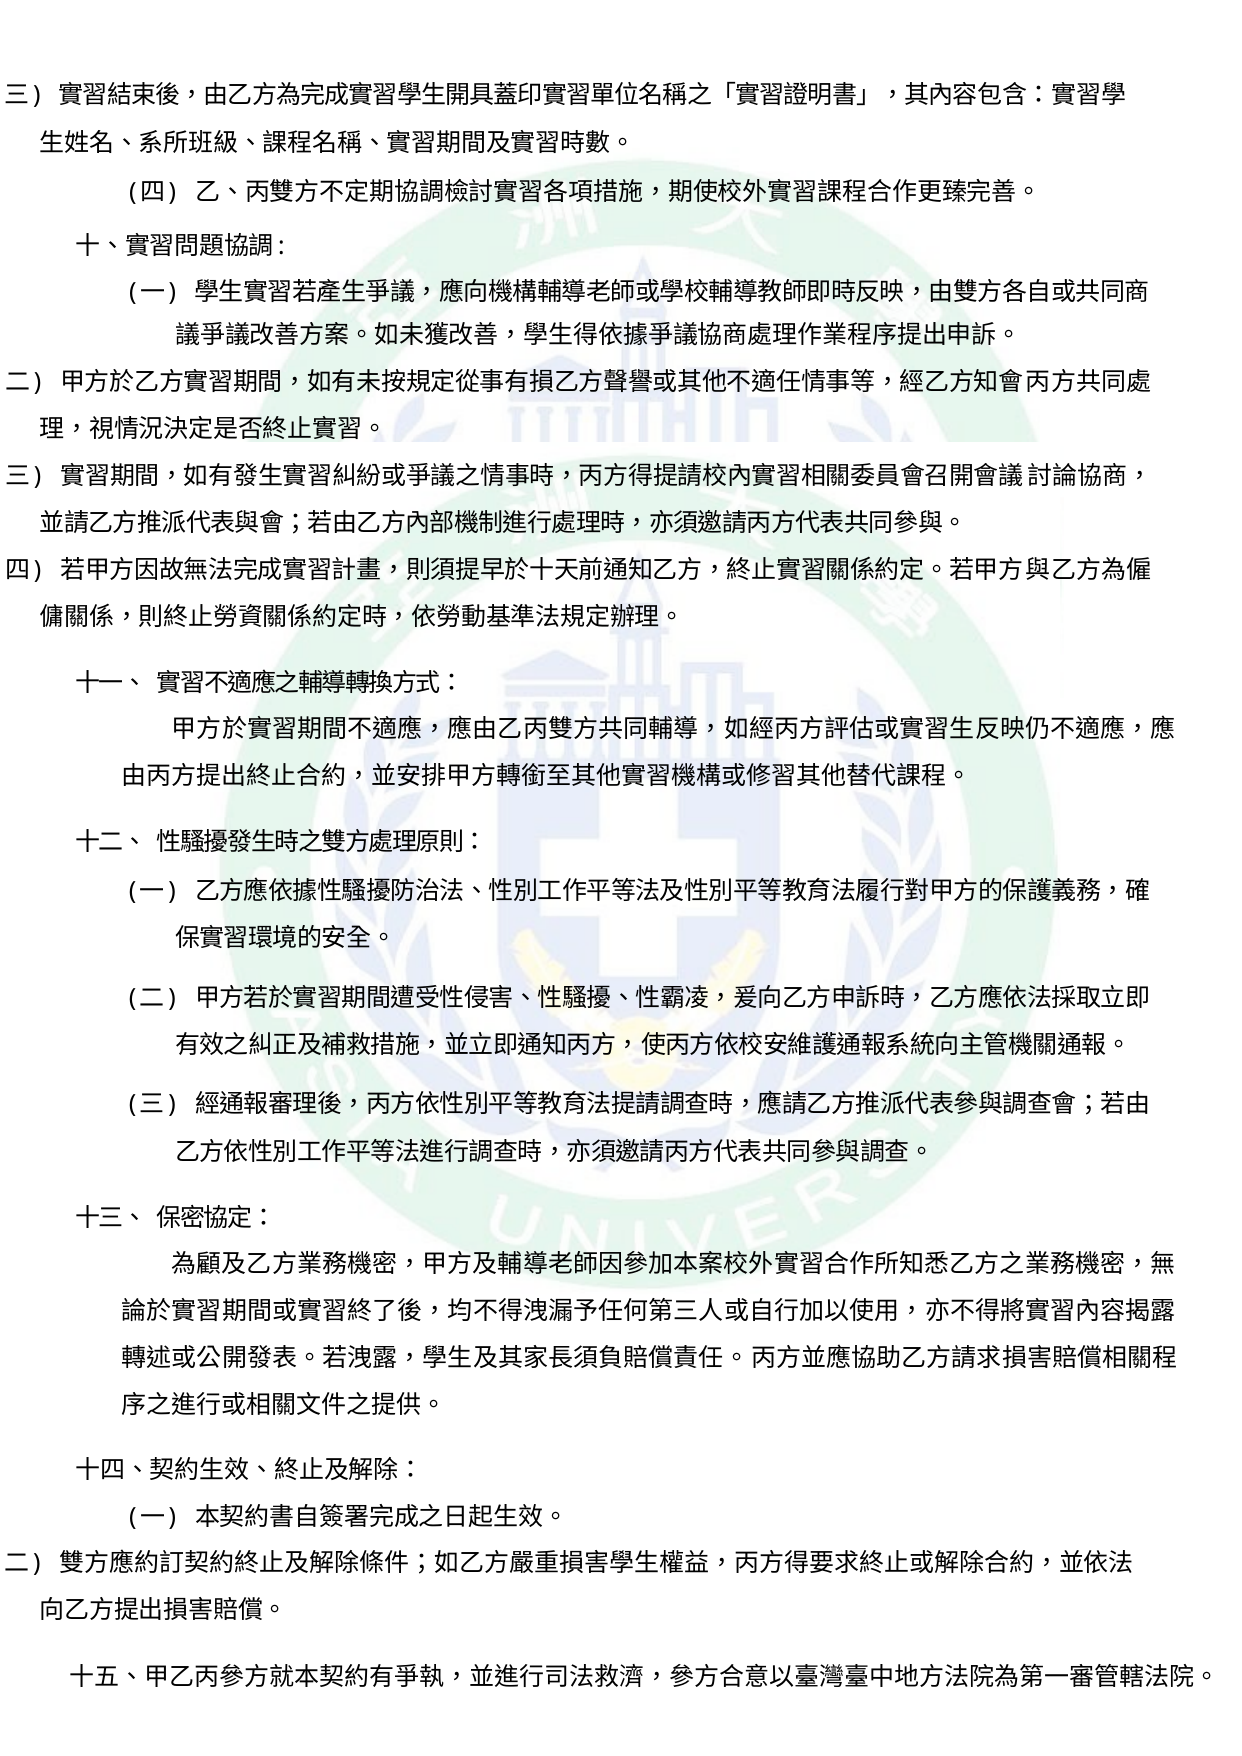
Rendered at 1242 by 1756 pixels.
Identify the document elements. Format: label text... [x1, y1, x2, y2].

text (三) 實習期間，如有發生實習糾紛或爭議之情事時，丙方得提請校內實習相關委員會召開會議討論協商，並請乙方推派代表與會；若由乙方內部機制進行處理時，亦須邀請丙方代表共同參與。 [1065, 455, 1152, 538]
text 十四、契約生效、終止及解除： [75, 1450, 1210, 1486]
text (四) 乙、丙雙方不定期協調檢討實習各項措施，期使校外實習課程合作更臻完善。十、實習問題協調: [75, 171, 213, 262]
text (二) 雙方應約訂契約終止及解除條件；如乙方嚴重損害學生權益，丙方得要求終止或解除合約，並依法向乙方提出損害賠償。 [0, 1542, 1152, 1625]
text (三) 經通報審理後，丙方依性別平等教育法提請調查時，應請乙方推派代表參與調查會；若由乙方依性別工作平等法進行調查時，亦須邀請丙方代表共同參與調查。 [124, 1084, 209, 1167]
text 議爭議改善方案。如未獲改善，學生得依據爭議協商處理作業程序提出申訴。 [1065, 315, 1210, 351]
text 十三、 保密協定： [75, 1197, 209, 1234]
text (二) 甲方若於實習期間遭受性侵害、性騷擾、性霸凌，爰向乙方申訴時，乙方應依法採取立即有效之糾正及補救措施，並立即通知丙方，使丙方依校安維護通報系統向主管機關通報。 [124, 977, 209, 1061]
text 為顧及乙方業務機密，甲方及輔導老師因參加本案校外實習合作所知悉乙方之業務機密，無論於實習期間或實習終了後，均不得洩漏予任何第三人或自行加以使用，亦不得將實習內容揭露轉述或公開發表。若洩露，學生及其家長須負賠償責任。丙方並應協助乙方請求損害賠償相關程序之進行或相關文件之提供。 [121, 1243, 1179, 1421]
text (三) 經通報審理後，丙方依性別平等教育法提請調查時，應請乙方推派代表參與調查會；若由乙方依性別工作平等法進行調查時，亦須邀請丙方代表共同參與調查。 [1061, 1084, 1152, 1167]
text 甲方於實習期間不適應，應由乙丙雙方共同輔導，如經丙方評估或實習生反映仍不適應，應由丙方提出終止合約，並安排甲方轉銜至其他實習機構或修習其他替代課程。 [1065, 708, 1179, 792]
text (四) 若甲方因故無法完成實習計畫，則須提早於十天前通知乙方，終止實習關係約定。若甲方與乙方為僱傭關係，則終止勞資關係約定時，依勞動基準法規定辦理。 [0, 549, 209, 633]
text 十三、 保密協定： [1061, 1197, 1210, 1234]
text (二) 甲方於乙方實習期間，如有未按規定從事有損乙方聲譽或其他不適任情事等，經乙方知會丙方共同處理，視情況決定是否終止實習。 [0, 361, 213, 444]
text 十五、甲乙丙參方就本契約有爭執，並進行司法救濟，參方合意以臺灣臺中地方法院為第一審管轄法院。 [39, 1646, 1210, 1696]
text (三) 實習期間，如有發生實習糾紛或爭議之情事時，丙方得提請校內實習相關委員會召開會議討論協商，並請乙方推派代表與會；若由乙方內部機制進行處理時，亦須邀請丙方代表共同參與。 [0, 455, 209, 538]
text (二) 甲方於乙方實習期間，如有未按規定從事有損乙方聲譽或其他不適任情事等，經乙方知會丙方共同處理，視情況決定是否終止實習。 [1065, 361, 1152, 444]
text (一) 學生實習若產生爭議，應向機構輔導老師或學校輔導教師即時反映，由雙方各自或共同商 [1065, 280, 1210, 305]
text (一) 本契約書自簽署完成之日起生效。 [125, 1496, 1210, 1532]
text 十二、 性騷擾發生時之雙方處理原則： [1065, 822, 1210, 858]
text 十二、 性騷擾發生時之雙方處理原則： [75, 822, 209, 858]
text (三) 實習結束後，由乙方為完成實習學生開具蓋印實習單位名稱之「實習證明書」，其內容包含：實習學生姓名、系所班級、課程名稱、實習期間及實習時數。 [0, 75, 1133, 158]
text (一) 乙方應依據性騷擾防治法、性別工作平等法及性別平等教育法履行對甲方的保護義務，確保實習環境的安全。 [1065, 871, 1152, 954]
text 議爭議改善方案。如未獲改善，學生得依據爭議協商處理作業程序提出申訴。 [175, 315, 213, 351]
text (四) 若甲方因故無法完成實習計畫，則須提早於十天前通知乙方，終止實習關係約定。若甲方與乙方為僱傭關係，則終止勞資關係約定時，依勞動基準法規定辦理。 [1065, 549, 1152, 633]
text (一) 乙方應依據性騷擾防治法、性別工作平等法及性別平等教育法履行對甲方的保護義務，確保實習環境的安全。 [124, 871, 209, 954]
text 十一、 實習不適應之輔導轉換方式： [75, 663, 209, 699]
text (二) 甲方若於實習期間遭受性侵害、性騷擾、性霸凌，爰向乙方申訴時，乙方應依法採取立即有效之糾正及補救措施，並立即通知丙方，使丙方依校安維護通報系統向主管機關通報。 [1061, 977, 1152, 1061]
text 甲方於實習期間不適應，應由乙丙雙方共同輔導，如經丙方評估或實習生反映仍不適應，應由丙方提出終止合約，並安排甲方轉銜至其他實習機構或修習其他替代課程。 [121, 708, 209, 792]
text 十一、 實習不適應之輔導轉換方式： [1065, 663, 1210, 699]
text (一) 學生實習若產生爭議，應向機構輔導老師或學校輔導教師即時反映，由雙方各自或共同商 [125, 280, 213, 305]
